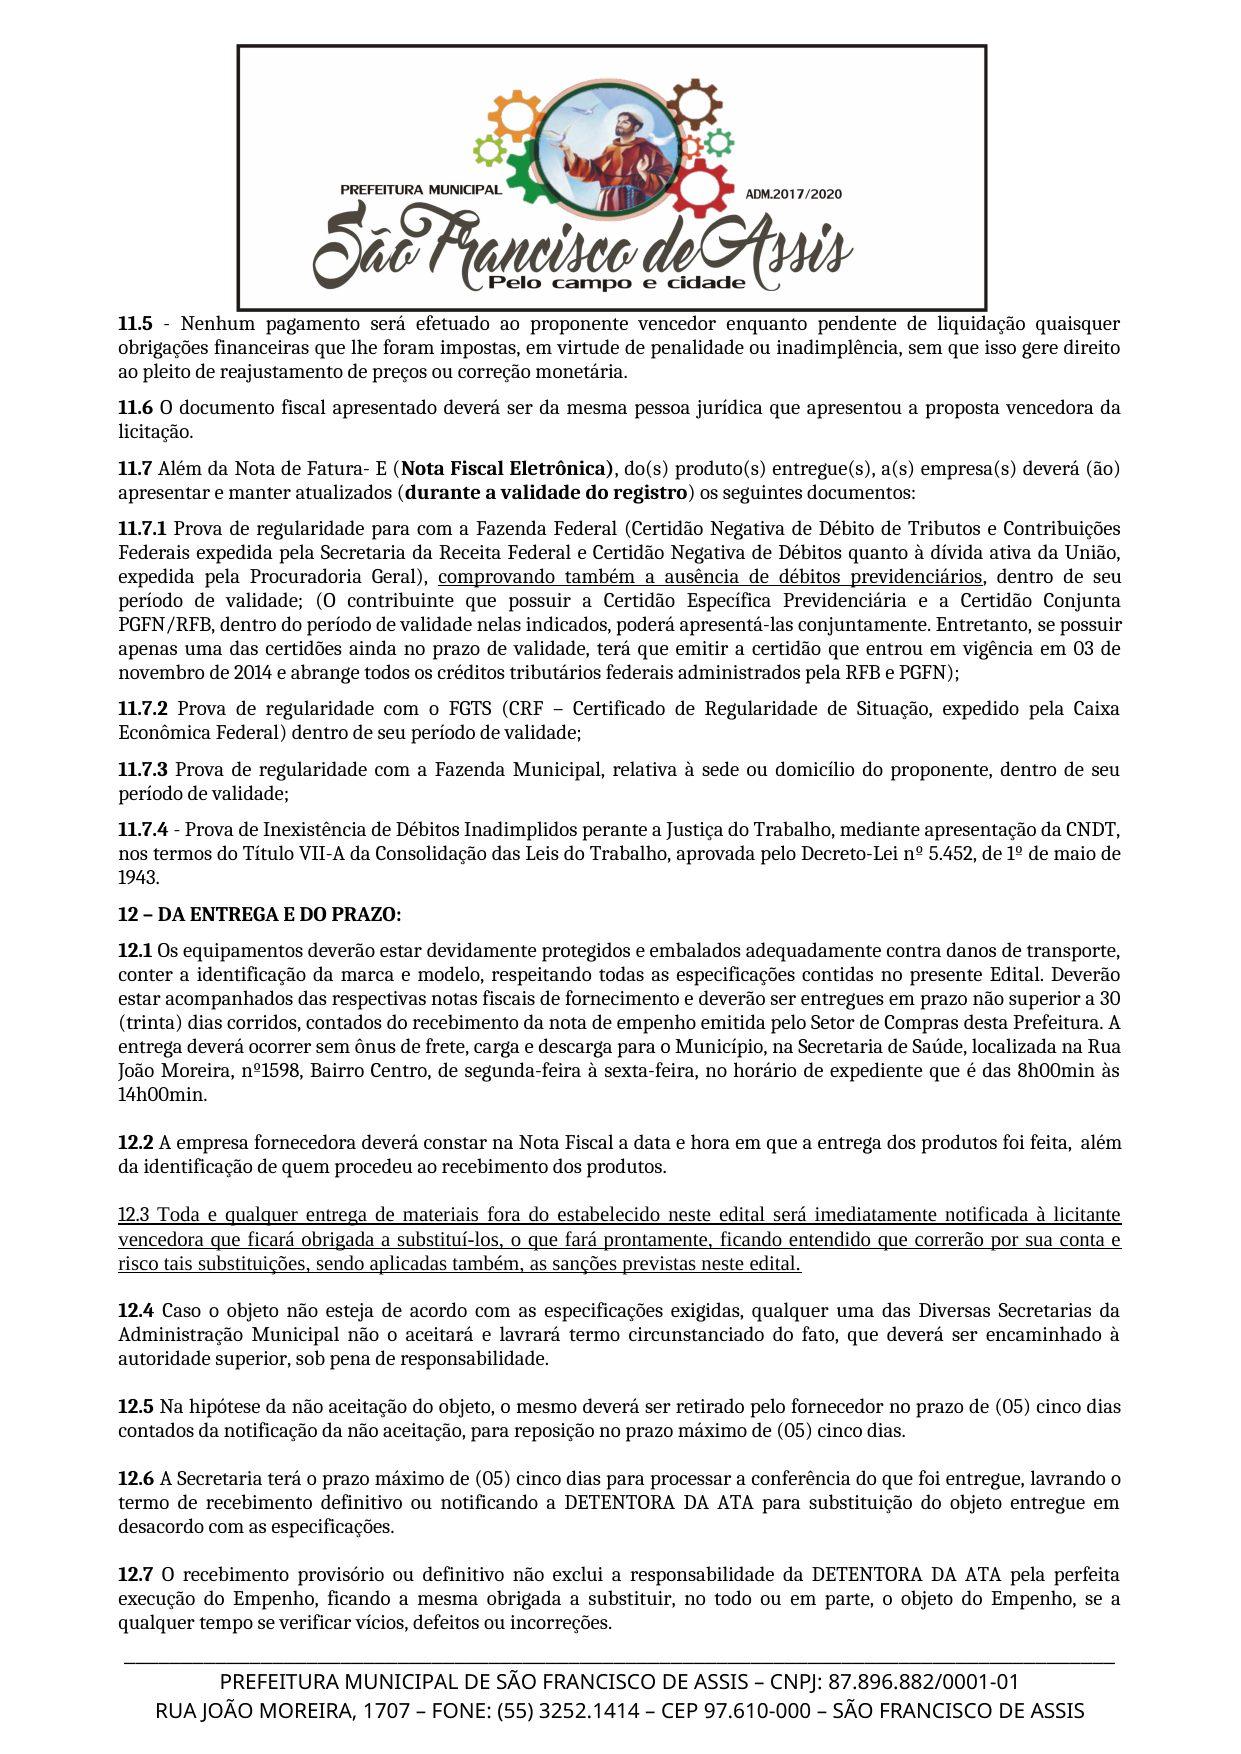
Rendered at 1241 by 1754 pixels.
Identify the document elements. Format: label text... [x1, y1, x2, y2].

text 11.6 O documento fiscal apresentado deverá ser da mesma pessoa jurídica que apresentou a proposta vencedora da licitação. [118, 396, 1122, 444]
text 12.7 O recebimento provisório ou definitivo não exclui a responsabilidade da DETENTORA DA ATA pela perfeita execução do Empenho, ficando a mesma obrigada a substituir, no todo ou em parte, o objeto do Empenho, se a qualquer tempo se verificar vícios, defeitos ou incorreções. [118, 1563, 1122, 1634]
text 12.5 Na hipótese da não aceitação do objeto, o mesmo deverá ser retirado pelo fornecedor no prazo de (05) cinco dias contados da notificação da não aceitação, para reposição no prazo máximo de (05) cinco dias. [118, 1395, 1122, 1443]
text 12.6 A Secretaria terá o prazo máximo de (05) cinco dias para processar a conferência do que foi entregue, lavrando o termo de recebimento definitivo ou notificando a DETENTORA DA ATA para substituição do objeto entregue em desacordo com as especificações. [118, 1467, 1122, 1539]
text 11.7.3 Prova de regularidade com a Fazenda Municipal, relativa à sede ou domicílio do proponente, dentro de seu período de validade; [118, 757, 1122, 805]
text 11.7.1 Prova de regularidade para com a Fazenda Federal (Certidão Negativa de Débito de Tributos e Contribuições Federais expedida pela Secretaria da Receita Federal e Certidão Negativa de Débitos quanto à dívida ativa da União, expedida pela Procuradoria Geral), comprovando também a ausência de débitos previdenciários, dentro de seu período de validade; (O contribuinte que possuir a Certidão Específica Previdenciária e a Certidão Conjunta PGFN/RFB, dentro do período de validade nelas indicados, poderá apresentá-las conjuntamente. Entretanto, se possuir apenas uma das certidões ainda no prazo de validade, terá que emitir a certidão que entrou em vigência em 03 de novembro de 2014 e abrange todos os créditos tributários federais administrados pela RFB e PGFN); [118, 517, 1122, 684]
text 11.7 Além da Nota de Fatura- E (Nota Fiscal Eletrônica), do(s) produto(s) entregue(s), a(s) empresa(s) deverá (ão) apresentar e manter atualizados (durante a validade do registro) os seguintes documentos: [118, 456, 1122, 504]
text vencedora que ficará obrigada a substituí-los, o que fará prontamente, ficando entendido que correrão por sua conta e [118, 1225, 1122, 1248]
text 11.7.2 Prova de regularidade com o FGTS (CRF – Certificado de Regularidade de Situação, expedido pela Caixa Econômica Federal) dentro de seu período de validade; [118, 697, 1122, 745]
text 12.2 A empresa fornecedora deverá constar na Nota Fiscal a data e hora em que a entrega dos produtos foi feita, além da identificação de quem procedeu ao recebimento dos produtos. [118, 1130, 1122, 1178]
text 11.7.4 - Prova de Inexistência de Débitos Inadimplidos perante a Justiça do Trabalho, mediante apresentação da CNDT, nos termos do Título VII-A da Consolidação das Leis do Trabalho, aprovada pelo Decreto-Lei nº 5.452, de 1º de maio de 1943. [118, 818, 1122, 890]
text 11.5 - Nenhum pagamento será efetuado ao proponente vencedor enquanto pendente de liquidação quaisquer obrigações financeiras que lhe foram impostas, em virtude de penalidade ou inadimplência, sem que isso gere direito ao pleito de reajustamento de preços ou correção monetária. [118, 312, 1122, 383]
text risco tais substituições, sendo aplicadas também, as sanções previstas neste edital. [118, 1249, 1122, 1275]
text 12 – DA ENTREGA E DO PRAZO: [118, 902, 1122, 926]
text 12.4 Caso o objeto não esteja de acordo com as especificações exigidas, qualquer uma das Diversas Secretarias da Administração Municipal não o aceitará e lavrará termo circunstanciado do fato, que deverá ser encaminhado à autoridade superior, sob pena de responsabilidade. [118, 1299, 1122, 1371]
text 12.1 Os equipamentos deverão estar devidamente protegidos e embalados adequadamente contra danos de transporte, conter a identificação da marca e modelo, respeitando todas as especificações contidas no presente Edital. Deverão estar acompanhados das respectivas notas fiscais de fornecimento e deverão ser entregues em prazo não superior a 30 (trinta) dias corridos, contados do recebimento da nota de empenho emitida pelo Setor de Compras desta Prefeitura. A entrega deverá ocorrer sem ônus de frete, carga e descarga para o Município, na Secretaria de Saúde, localizada na Rua João Moreira, nº1598, Bairro Centro, de segunda-feira à sexta-feira, no horário de expediente que é das 8h00min às 14h00min. [118, 939, 1122, 1106]
text 12.3 Toda e qualquer entrega de materiais fora do estabelecido neste edital será imediatamente notificada à licitante [118, 1202, 1122, 1223]
